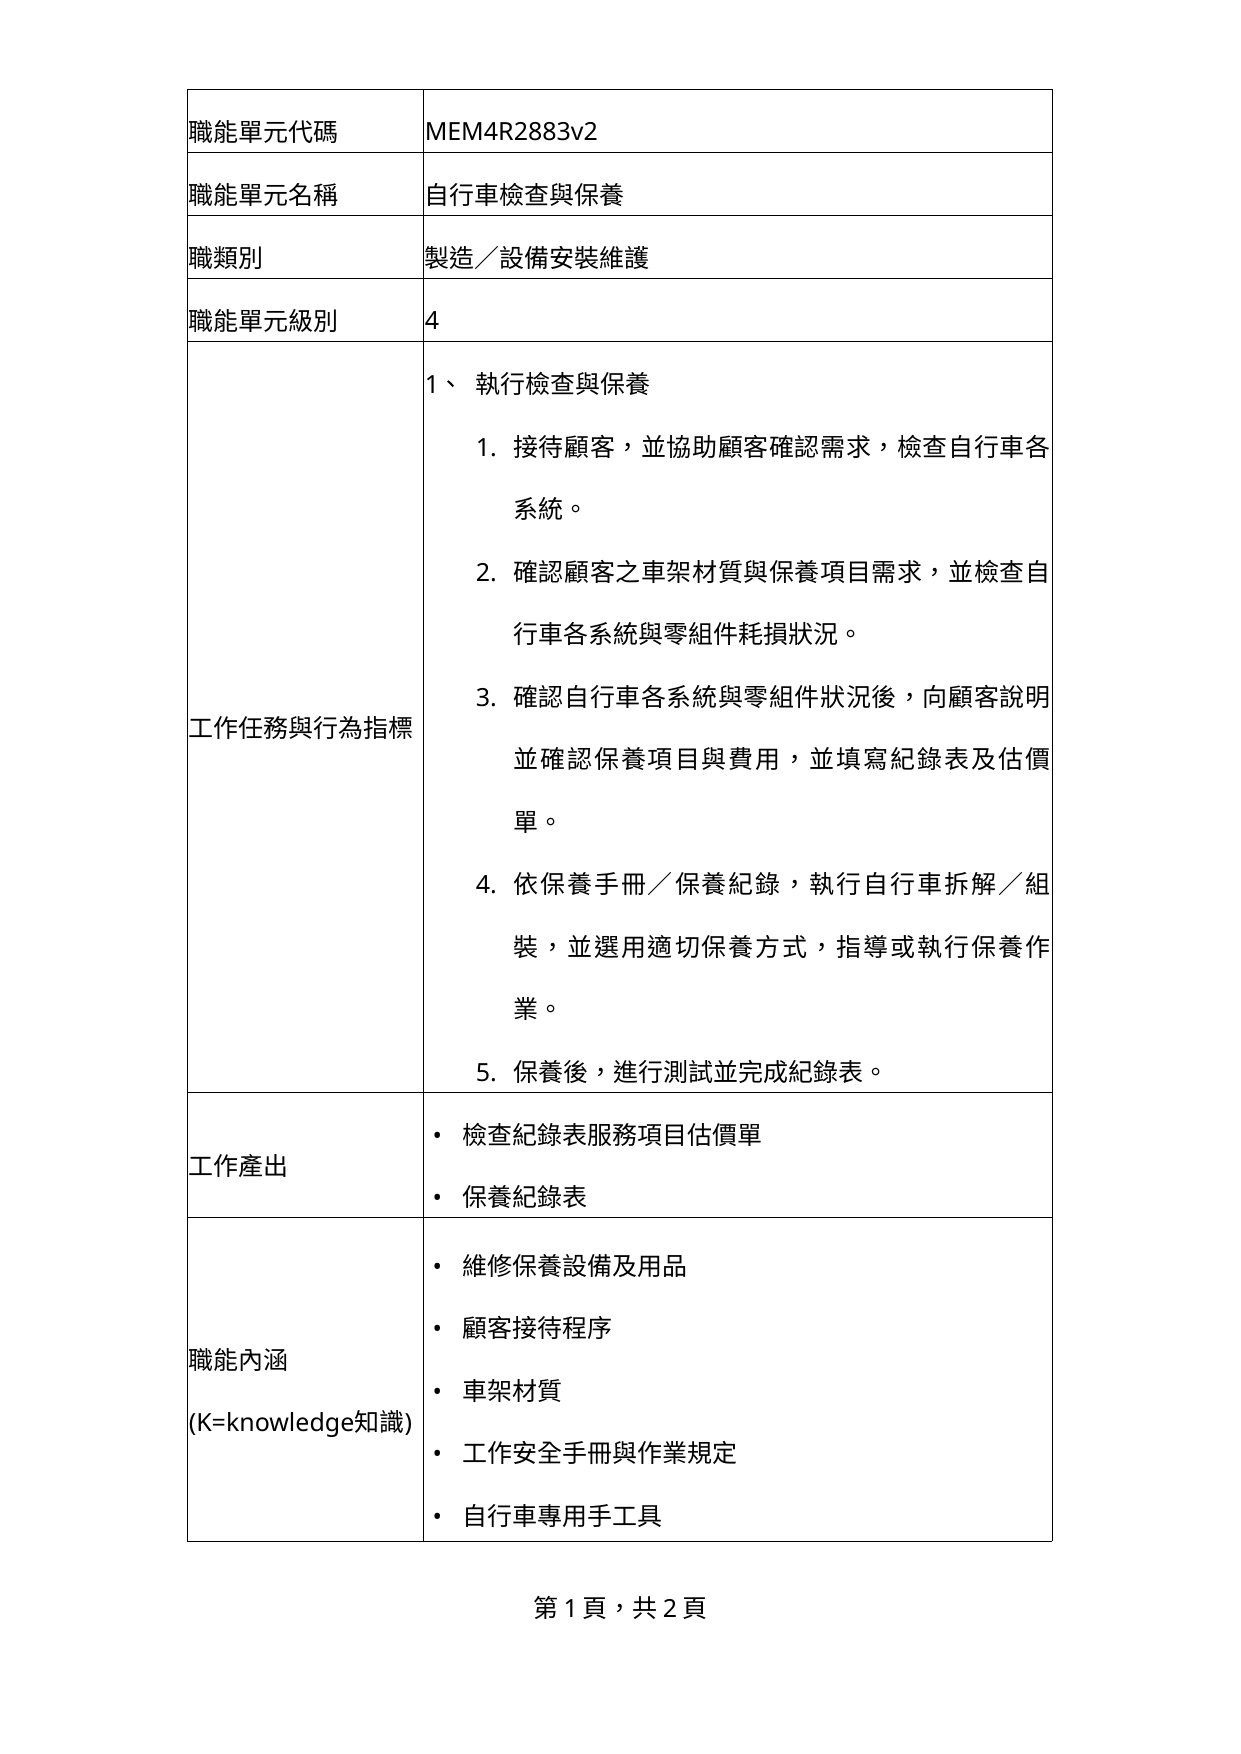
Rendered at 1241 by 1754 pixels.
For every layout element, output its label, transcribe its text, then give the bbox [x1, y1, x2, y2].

table_cell 執行檢查與保養 接待顧客，並協助顧客確認需求，檢查自行車各系統。 確認顧客之車架材質與保養項目需求，並檢查自行車各系統與零組件耗損狀況。 確認自行車各系統與零組件狀況後，向顧客說明並確認保養項目與費用，並填寫紀錄表及估價單。 依保養手冊／保養紀錄，執行自行車拆解／組裝，並選用適切保養方式，指導或執行保養作業。 保養後，進行測試並完成紀錄表。 [424, 342, 1052, 1091]
table_cell 自行車檢查與保養 [424, 153, 1052, 215]
table_cell 工作任務與行為指標 [188, 342, 423, 1091]
table_cell 工作產出 [188, 1093, 423, 1217]
table_cell 職能單元級別 [188, 279, 423, 341]
table_cell 4 [424, 279, 1052, 341]
table_cell 職能內涵 (K=knowledge知識) [188, 1218, 423, 1541]
table_cell 檢查紀錄表服務項目估價單 保養紀錄表 [424, 1093, 1052, 1217]
table_header 職能單元代碼 [188, 90, 423, 152]
table_cell 職能單元名稱 [188, 153, 423, 215]
table_cell 職類別 [188, 216, 423, 278]
table_cell 維修保養設備及用品 顧客接待程序 車架材質 工作安全手冊與作業規定 自行車專用手工具 維修與保養手冊 自行車各系統與零組件 [424, 1218, 1052, 1541]
table_cell 製造／設備安裝維護 [424, 216, 1052, 278]
table_header MEM4R2883v2 [424, 90, 1052, 152]
